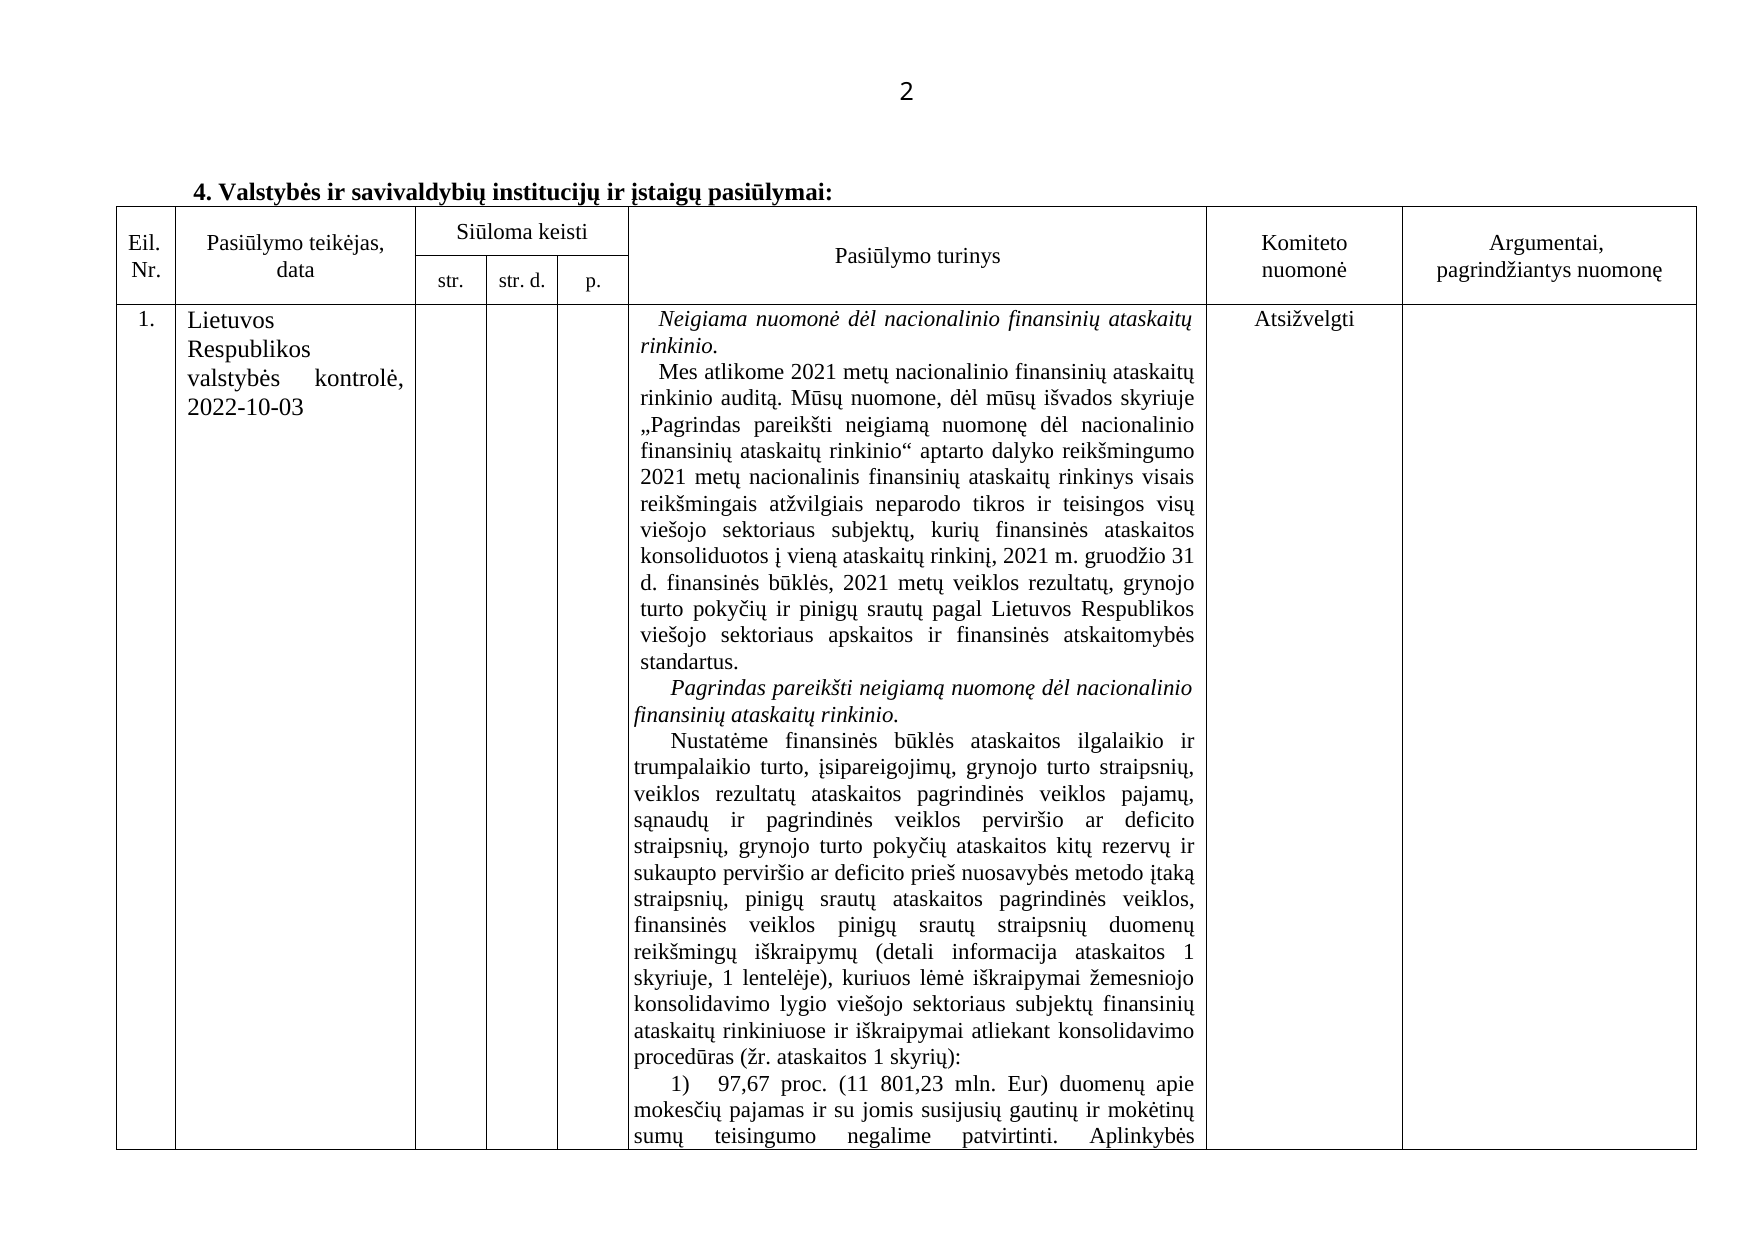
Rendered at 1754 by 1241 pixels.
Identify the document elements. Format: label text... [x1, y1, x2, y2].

table_cell [416, 305, 486, 1149]
table_header Pasiūlymo teikėjas, data [176, 207, 415, 304]
subtitle 4. Valstybės ir savivaldybių institucijų ir įstaigų pasiūlymai: [118, 177, 1695, 206]
table_cell p. [558, 256, 628, 304]
table_cell [558, 305, 628, 1149]
table_header Argumentai, pagrindžiantys nuomonę [1403, 207, 1696, 304]
table_header Pasiūlymo turinys [629, 207, 1206, 304]
table_cell Atsižvelgti [1207, 305, 1402, 1149]
table_cell str. [416, 256, 486, 304]
table_cell 1. [117, 305, 175, 1149]
table_cell [487, 305, 557, 1149]
table_header Eil. Nr. [117, 207, 175, 304]
table_header Siūloma keisti [416, 207, 628, 255]
table_cell str. d. [487, 256, 557, 304]
table_cell Neigiama nuomonė dėl nacionalinio finansinių ataskaitų rinkinio. Mes atlikome 2021 metų nacionalinio finansinių ataskaitų rinkinio auditą. Mūsų nuomone, dėl mūsų išvados skyriuje „Pagrindas pareikšti neigiamą nuomonę dėl nacionalinio finansinių ataskaitų rinkinio“ aptarto dalyko reikšmingumo 2021 metų nacionalinis finansinių ataskaitų rinkinys visais reikšmingais atžvilgiais neparodo tikros ir teisingos visų viešojo sektoriaus subjektų, kurių finansinės ataskaitos konsoliduotos į vieną ataskaitų rinkinį, 2021 m. gruodžio 31 d. finansinės būklės, 2021 metų veiklos rezultatų, grynojo turto pokyčių ir pinigų srautų pagal Lietuvos Respublikos viešojo sektoriaus apskaitos ir finansinės atskaitomybės standartus. Pagrindas pareikšti neigiamą nuomonę dėl nacionalinio finansinių ataskaitų rinkinio. Nustatėme finansinės būklės ataskaitos ilgalaikio ir trumpalaikio turto, įsipareigojimų, grynojo turto straipsnių, veiklos rezultatų ataskaitos pagrindinės veiklos pajamų, sąnaudų ir pagrindinės veiklos perviršio ar deficito straipsnių, grynojo turto pokyčių ataskaitos kitų rezervų ir sukaupto perviršio ar deficito prieš nuosavybės metodo įtaką straipsnių, pinigų srautų ataskaitos pagrindinės veiklos, finansinės veiklos pinigų srautų straipsnių duomenų reikšmingų iškraipymų (detali informacija ataskaitos 1 skyriuje, 1 lentelėje), kuriuos lėmė iškraipymai žemesniojo konsolidavimo lygio viešojo sektoriaus subjektų finansinių ataskaitų rinkiniuose ir iškraipymai atliekant konsolidavimo procedūras (žr. ataskaitos 1 skyrių): 1) 97,67 proc. (11 801,23 mln. Eur) duomenų apie mokesčių pajamas ir su jomis susijusių gautinų ir mokėtinų sumų teisingumo negalime patvirtinti. Aplinkybės [629, 305, 1206, 1149]
table_cell Lietuvos Respublikos valstybės kontrolė, 2022-10-03 [176, 305, 415, 1149]
table_cell [1403, 305, 1696, 1149]
table_header Komiteto nuomonė [1207, 207, 1402, 304]
